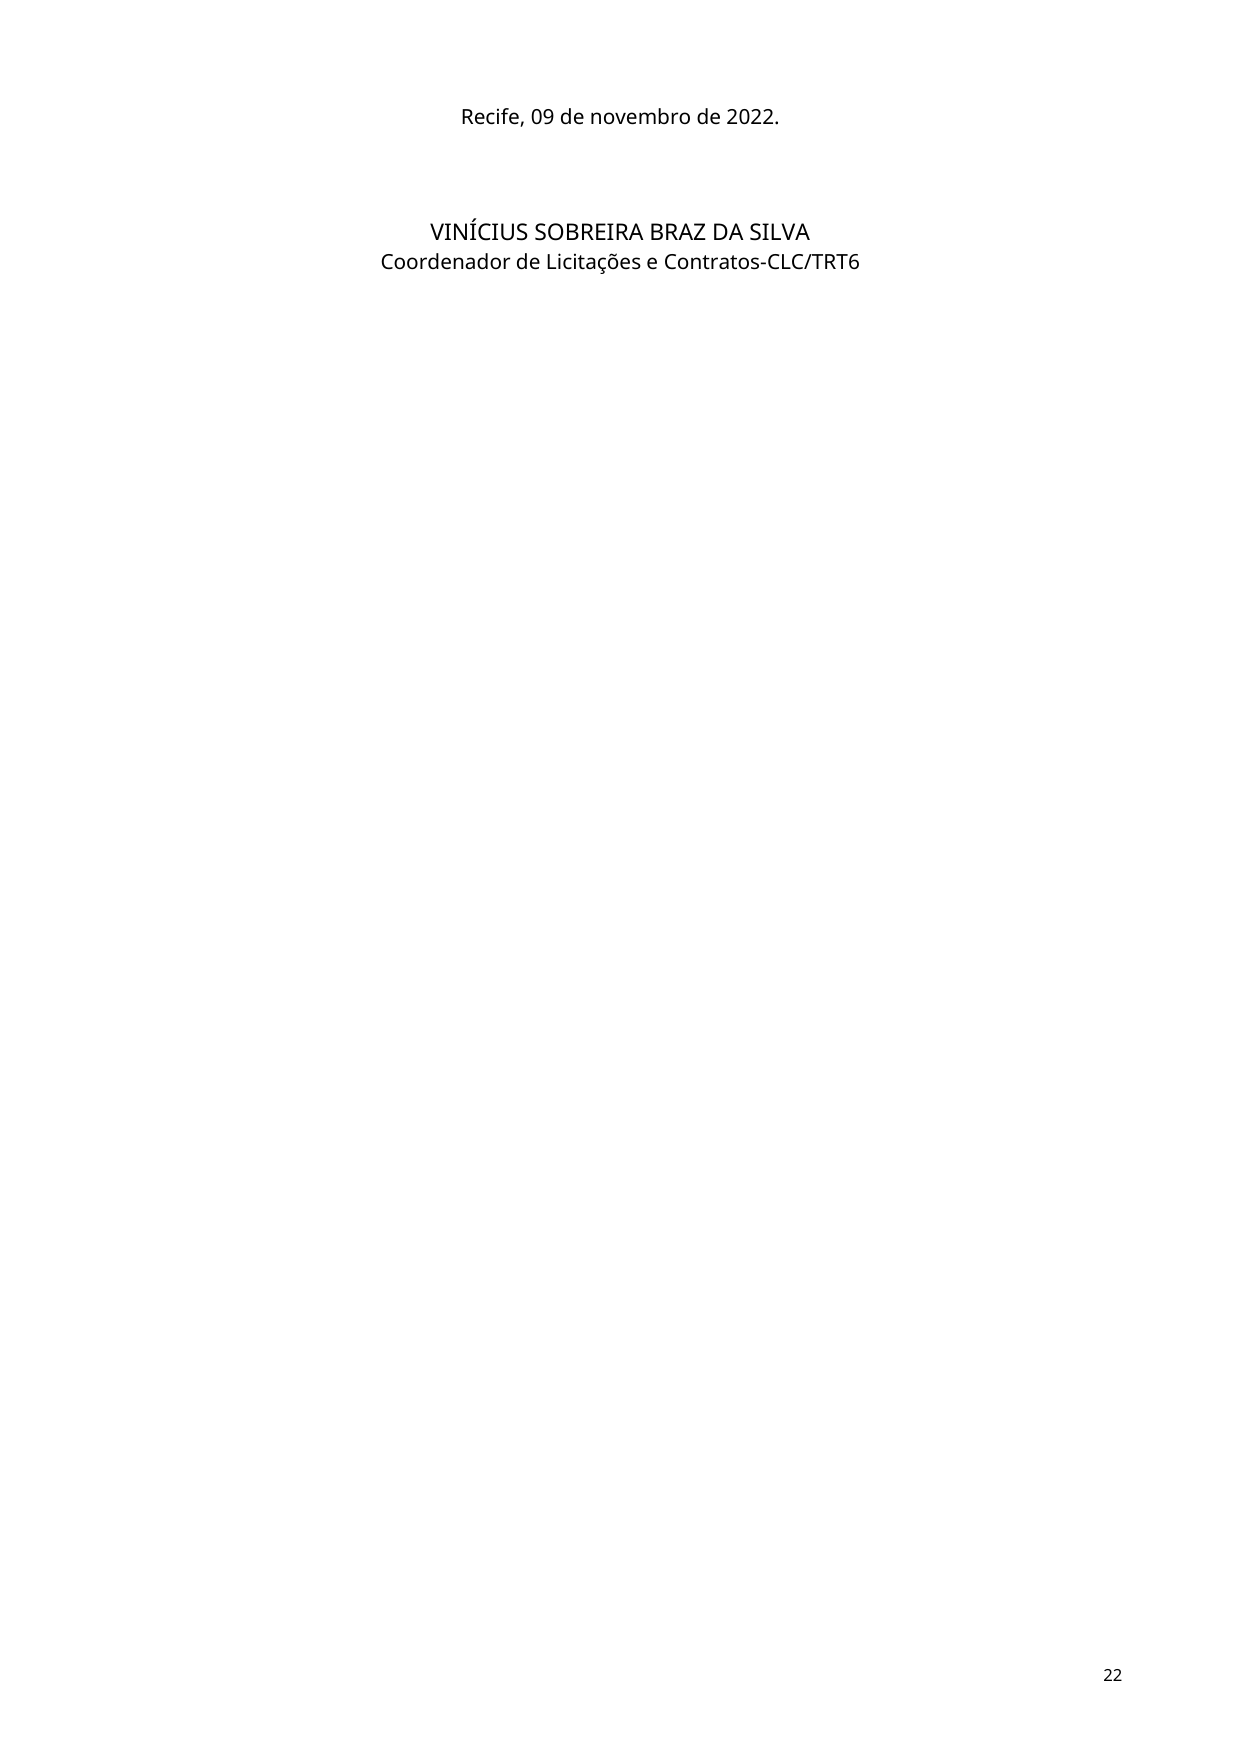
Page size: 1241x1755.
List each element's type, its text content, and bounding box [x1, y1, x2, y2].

text Recife, 09 de novembro de 2022. [118, 102, 1122, 131]
text VINÍCIUS SOBREIRA BRAZ DA SILVA [118, 216, 1122, 247]
text Coordenador de Licitações e Contratos-CLC/TRT6 [118, 247, 1122, 276]
